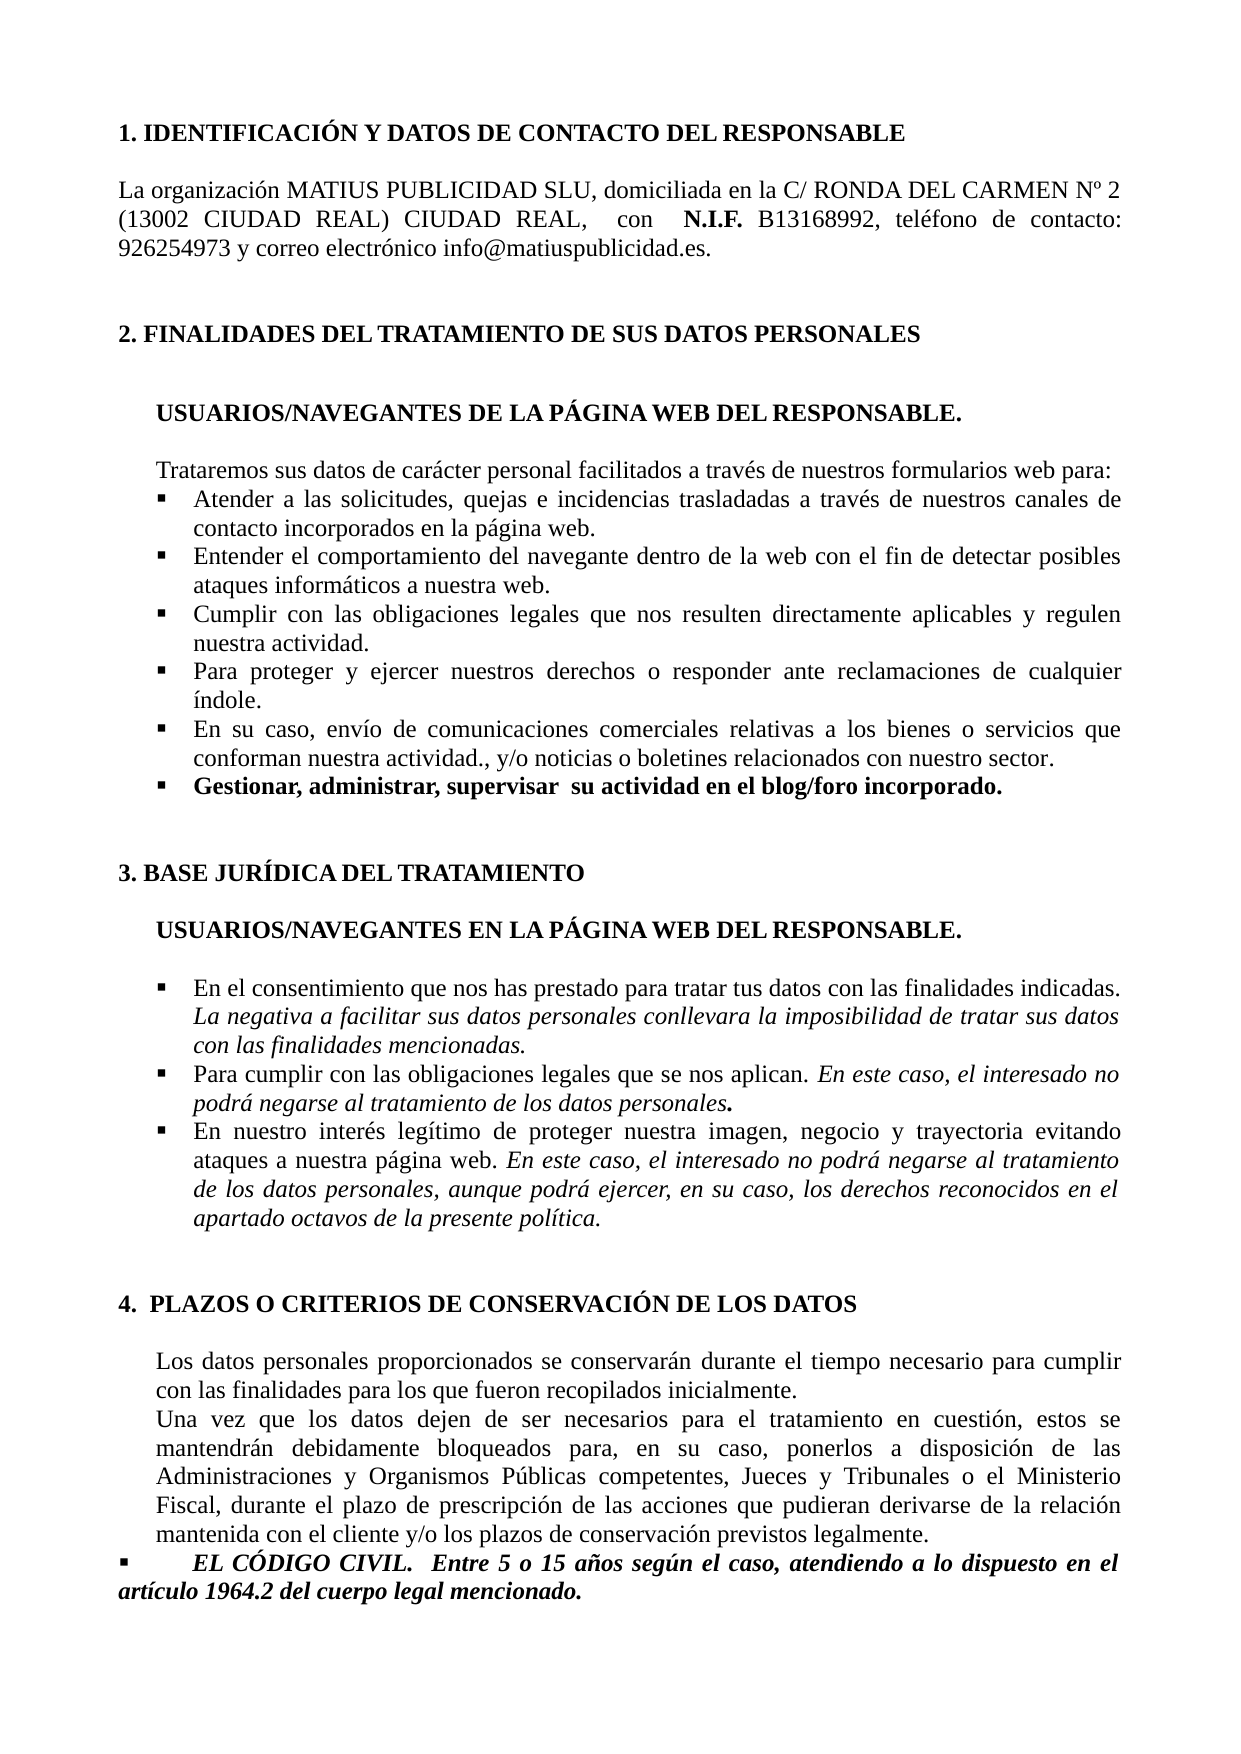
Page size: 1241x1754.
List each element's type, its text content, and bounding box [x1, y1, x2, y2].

text 1. IDENTIFICACIÓN Y DATOS DE CONTACTO DEL RESPONSABLE [118, 118, 1122, 147]
list En su caso, envío de comunicaciones comerciales relativas a los bienes o servicios que conforman nuestra actividad., y/o noticias o boletines relacionados con nuestro sector. [156, 714, 1122, 771]
list 4. PLAZOS O CRITERIOS DE CONSERVACIÓN DE LOS DATOS [118, 1289, 1122, 1318]
list Para cumplir con las obligaciones legales que se nos aplican. En este caso, el interesado no podrá negarse al tratamiento de los datos personales. [156, 1059, 1122, 1116]
list USUARIOS/NAVEGANTES EN LA PÁGINA WEB DEL RESPONSABLE. [118, 915, 1122, 944]
list 3. BASE JURÍDICA DEL TRATAMIENTO [118, 858, 1122, 886]
list Atender a las solicitudes, quejas e incidencias trasladadas a través de nuestros canales de contacto incorporados en la página web. [156, 484, 1122, 541]
list Cumplir con las obligaciones legales que nos resulten directamente aplicables y regulen nuestra actividad. [156, 599, 1122, 656]
text 2. FINALIDADES DEL TRATAMIENTO DE SUS DATOS PERSONALES [118, 319, 1122, 348]
list En el consentimiento que nos has prestado para tratar tus datos con las finalidades indicadas. La negativa a facilitar sus datos personales conllevara la imposibilidad de tratar sus datos con las finalidades mencionadas. [156, 973, 1122, 1059]
list Trataremos sus datos de carácter personal facilitados a través de nuestros formularios web para: [156, 455, 1122, 484]
list USUARIOS/NAVEGANTES DE LA PÁGINA WEB DEL RESPONSABLE. [118, 398, 1122, 426]
list Para proteger y ejercer nuestros derechos o responder ante reclamaciones de cualquier índole. [156, 656, 1122, 714]
list Los datos personales proporcionados se conservarán durante el tiempo necesario para cumplir con las finalidades para los que fueron recopilados inicialmente. [156, 1346, 1122, 1404]
list Una vez que los datos dejen de ser necesarios para el tratamiento en cuestión, estos se mantendrán debidamente bloqueados para, en su caso, ponerlos a disposición de las Administraciones y Organismos Públicas competentes, Jueces y Tribunales o el Ministerio Fiscal, durante el plazo de prescripción de las acciones que pudieran derivarse de la relación mantenida con el cliente y/o los plazos de conservación previstos legalmente. [156, 1404, 1122, 1548]
text La organización MATIUS PUBLICIDAD SLU, domiciliada en la C/ RONDA DEL CARMEN Nº 2 (13002 CIUDAD REAL) CIUDAD REAL, con N.I.F. B13168992, teléfono de contacto: 926254973 y correo electrónico info@matiuspublicidad.es. [118, 176, 1122, 262]
list EL CÓDIGO CIVIL. Entre 5 o 15 años según el caso, atendiendo a lo dispuesto en el artículo 1964.2 del cuerpo legal mencionado. [118, 1548, 1122, 1605]
list En nuestro interés legítimo de proteger nuestra imagen, negocio y trayectoria evitando ataques a nuestra página web. En este caso, el interesado no podrá negarse al tratamiento de los datos personales, aunque podrá ejercer, en su caso, los derechos reconocidos en el apartado octavos de la presente política. [156, 1116, 1122, 1231]
list Gestionar, administrar, supervisar su actividad en el blog/foro incorporado. [156, 771, 1122, 800]
list Entender el comportamiento del navegante dentro de la web con el fin de detectar posibles ataques informáticos a nuestra web. [156, 541, 1122, 599]
